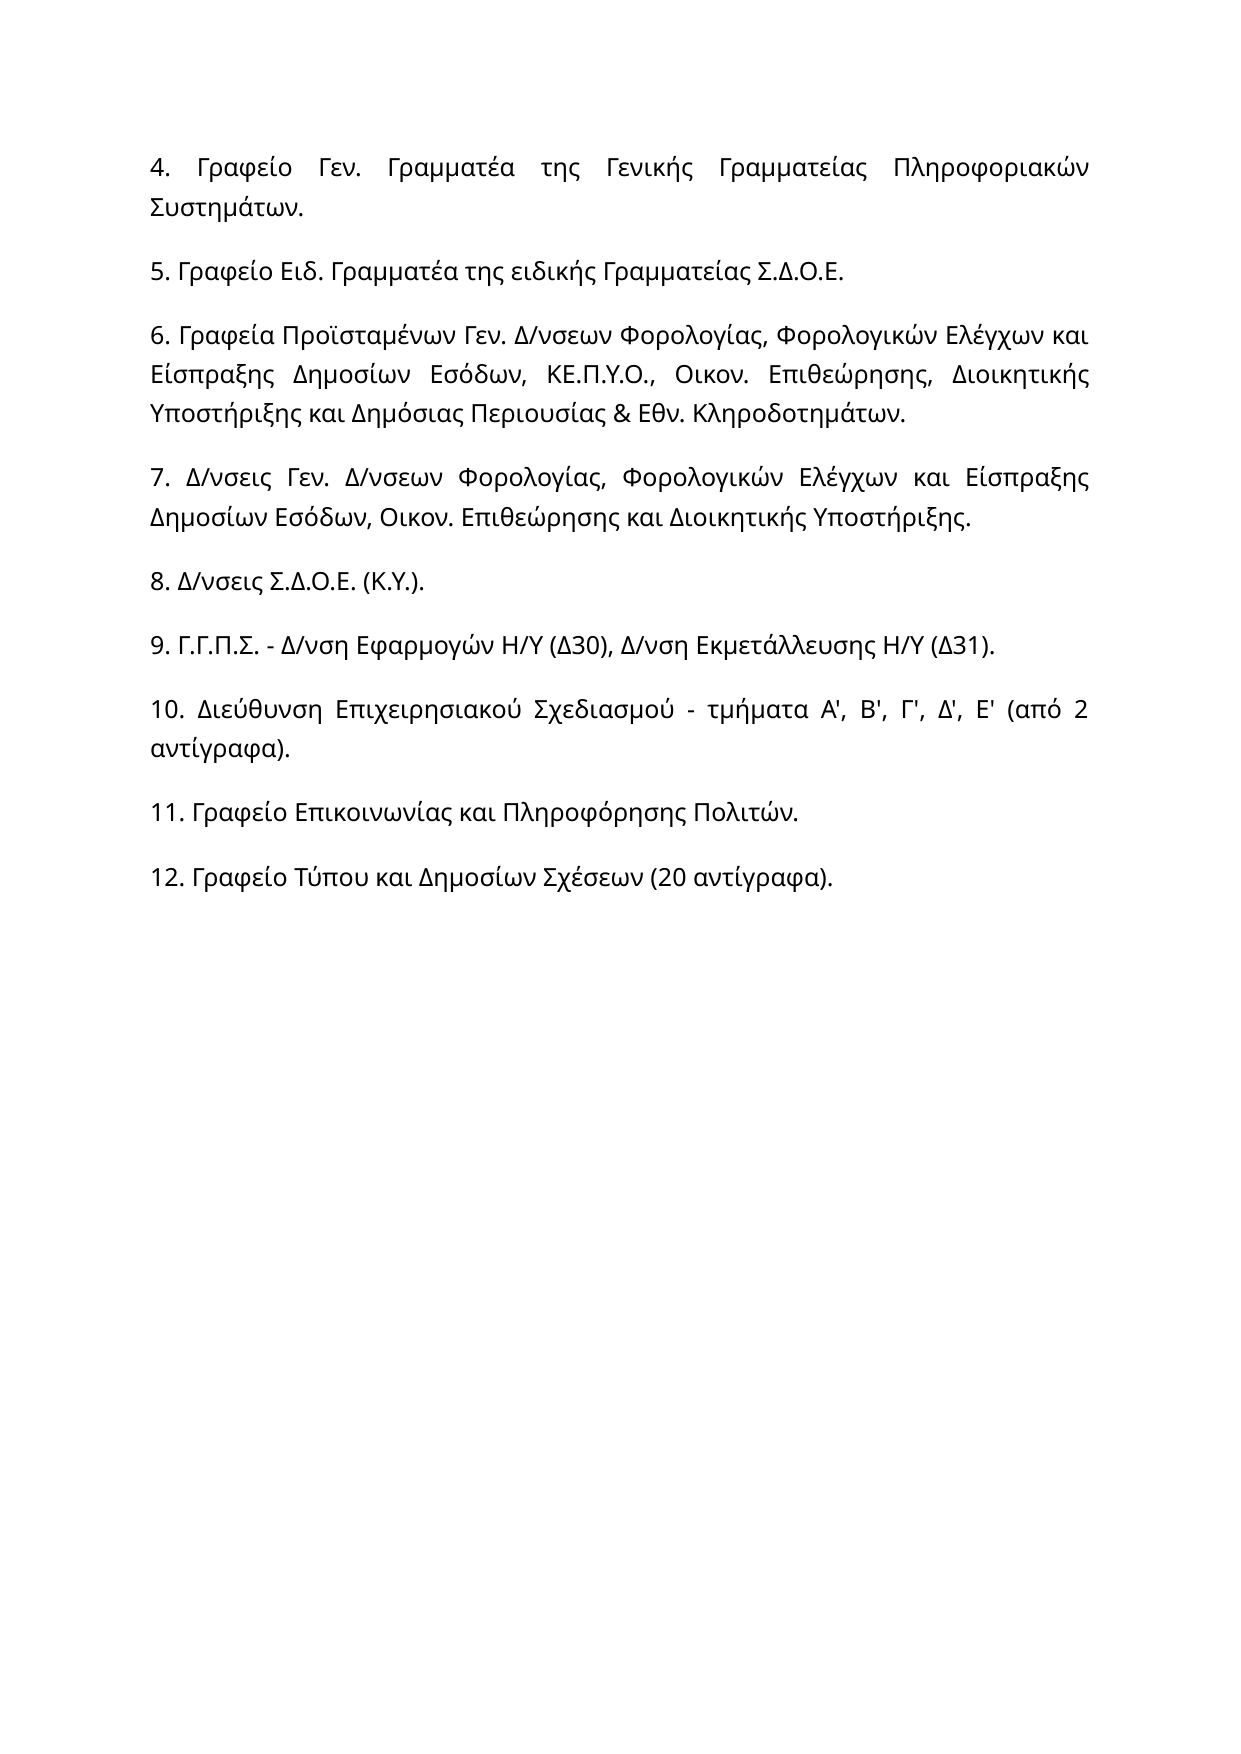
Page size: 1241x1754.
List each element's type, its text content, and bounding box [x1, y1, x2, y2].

text 8. Δ/νσεις Σ.Δ.Ο.Ε. (K.Y.). [150, 563, 1090, 597]
text 10. Διεύθυνση Επιχειρησιακού Σχεδιασμού - τμήματα Α', Β', Γ', Δ', Ε' (από 2 αντίγραφα). [150, 692, 1090, 765]
text 12. Γραφείο Τύπου και Δημοσίων Σχέσεων (20 αντίγραφα). [150, 859, 1090, 893]
text 4. Γραφείο Γεν. Γραμματέα της Γενικής Γραμματείας Πληροφοριακών Συστημάτων. [150, 150, 1090, 223]
text 5. Γραφείο Ειδ. Γραμματέα της ειδικής Γραμματείας Σ.Δ.Ο.Ε. [150, 253, 1090, 287]
text 6. Γραφεία Προϊσταμένων Γεν. Δ/νσεων Φορολογίας, Φορολογικών Ελέγχων και Είσπραξης Δημοσίων Εσόδων, ΚΕ.Π.Υ.Ο., Οικον. Επιθεώρησης, Διοικητικής Υποστήριξης και Δημόσιας Περιουσίας & Εθν. Κληροδοτημάτων. [150, 317, 1090, 430]
text 9. Γ.Γ.Π.Σ. - Δ/νση Εφαρμογών Η/Υ (Δ30), Δ/νση Εκμετάλλευσης Η/Υ (Δ31). [150, 627, 1090, 662]
text 7. Δ/νσεις Γεν. Δ/νσεων Φορολογίας, Φορολογικών Ελέγχων και Είσπραξης Δημοσίων Εσόδων, Οικον. Επιθεώρησης και Διοικητικής Υποστήριξης. [150, 460, 1090, 533]
text 11. Γραφείο Επικοινωνίας και Πληροφόρησης Πολιτών. [150, 795, 1090, 829]
